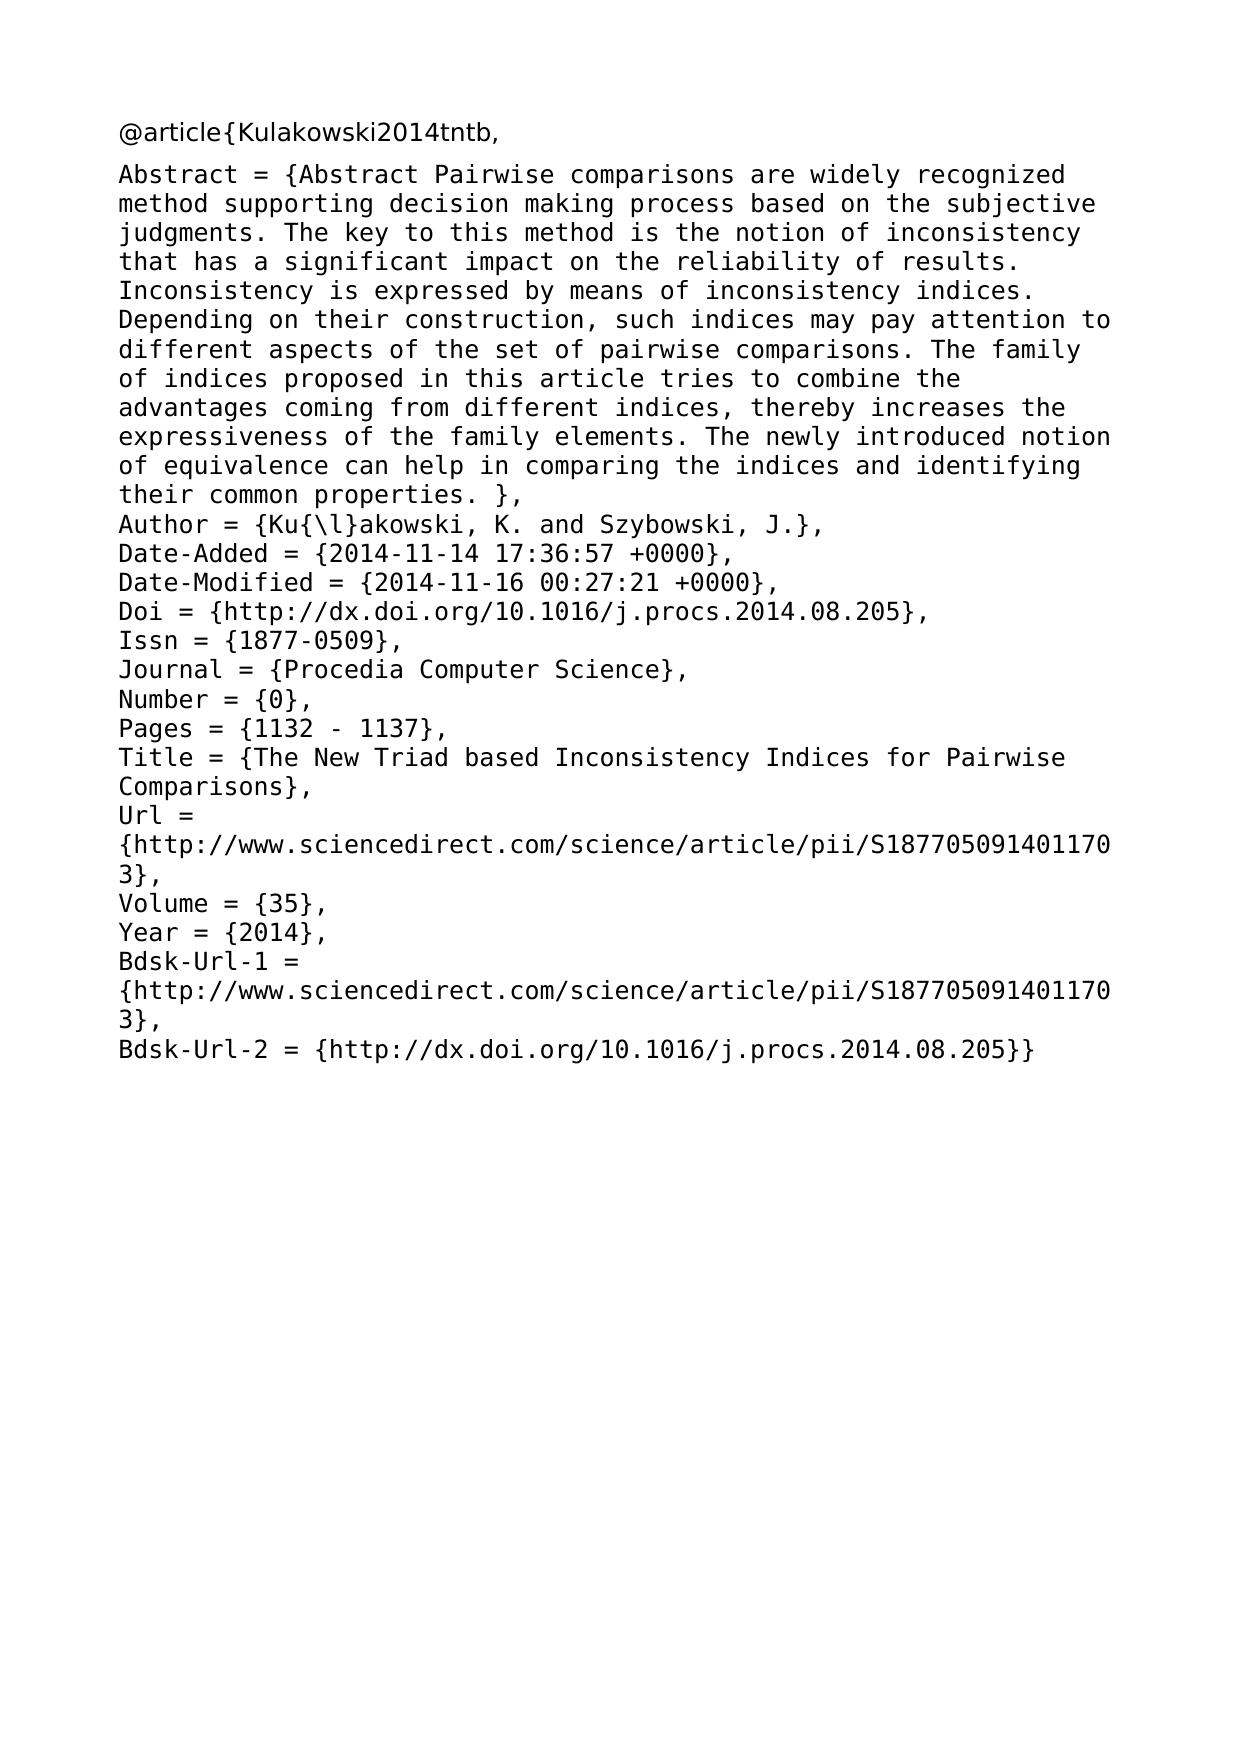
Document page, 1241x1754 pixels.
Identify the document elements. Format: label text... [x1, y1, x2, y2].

text Abstract = {Abstract Pairwise comparisons are widely recognized method supporting decision making process based on the subjective judgments. The key to this method is the notion of inconsistency that has a significant impact on the reliability of results. Inconsistency is expressed by means of inconsistency indices. Depending on their construction, such indices may pay attention to different aspects of the set of pairwise comparisons. The family of indices proposed in this article tries to combine the advantages coming from different indices, thereby increases the expressiveness of the family elements. The newly introduced notion of equivalence can help in comparing the indices and identifying their common properties. }, Author = {Ku{\l}akowski, K. and Szybowski, J.}, Date-Added = {2014-11-14 17:36:57 +0000}, Date-Modified = {2014-11-16 00:27:21 +0000}, Doi = {http://dx.doi.org/10.1016/j.procs.2014.08.205}, Issn = {1877-0509}, Journal = {Procedia Computer Science}, Number = {0}, Pages = {1132 - 1137}, Title = {The New Triad based Inconsistency Indices for Pairwise Comparisons}, Url = {http://www.sciencedirect.com/science/article/pii/S1877050914011703}, Volume = {35}, Year = {2014}, Bdsk-Url-1 = {http://www.sciencedirect.com/science/article/pii/S1877050914011703}, Bdsk-Url-2 = {http://dx.doi.org/10.1016/j.procs.2014.08.205}} [118, 160, 1122, 1064]
text @article{Kulakowski2014tntb, [118, 118, 1122, 147]
